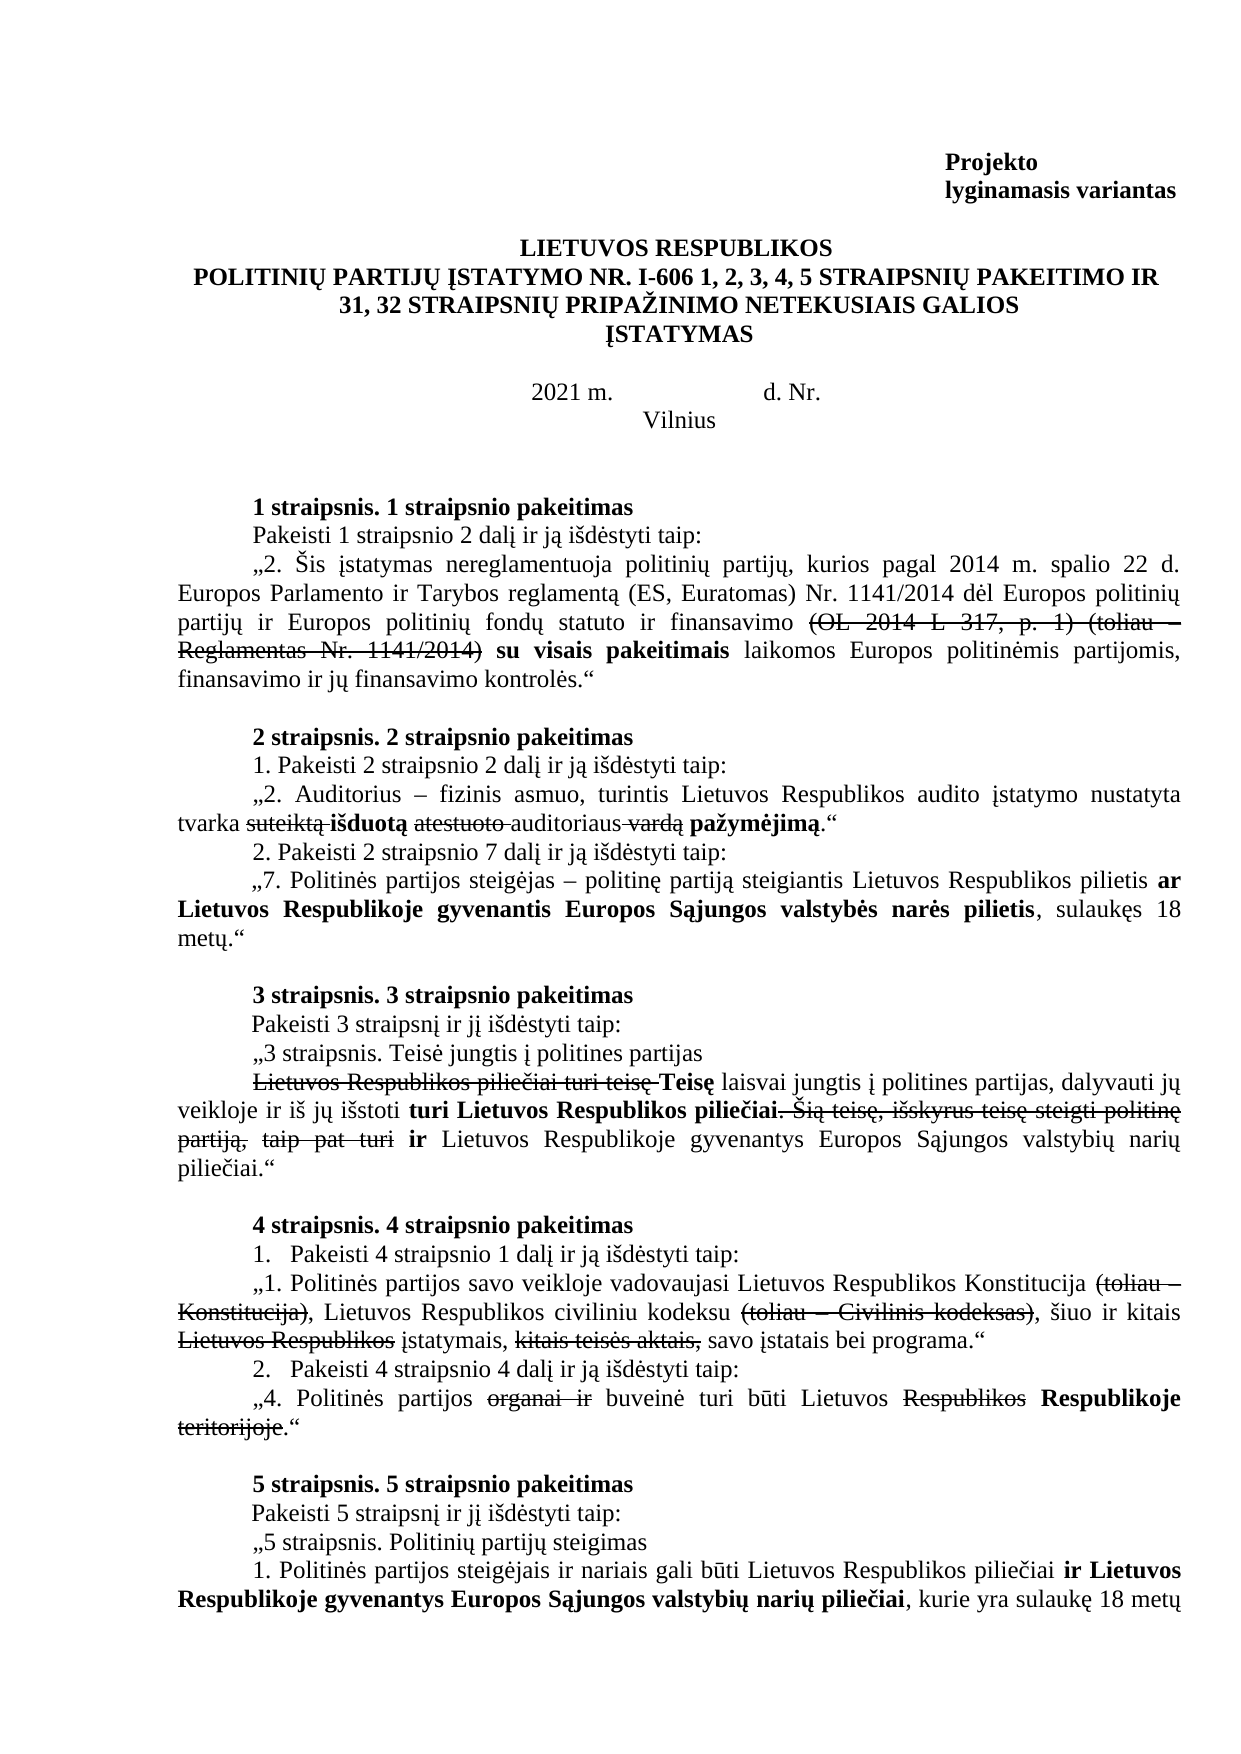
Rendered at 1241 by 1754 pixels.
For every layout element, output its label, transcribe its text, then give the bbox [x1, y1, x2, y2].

text 2. Pakeisti 4 straipsnio 4 dalį ir ją išdėstyti taip: [252, 1354, 1181, 1383]
text 1. Pakeisti 2 straipsnio 2 dalį ir ją išdėstyti taip: [177, 751, 1181, 779]
text 2021 m. d. Nr. Vilnius [177, 377, 1181, 434]
text „5 straipsnis. Politinių partijų steigimas [177, 1527, 1181, 1556]
text ĮSTATYMAS [177, 319, 1181, 348]
text Projekto [177, 147, 1181, 176]
text „1. Politinės partijos savo veikloje vadovaujasi Lietuvos Respublikos Konstitucija (toliau – Konstitucija), Lietuvos Respublikos civiliniu kodeksu (toliau – Civilinis kodeksas), šiuo ir kitais Lietuvos Respublikos įstatymais, kitais teisės aktais, savo įstatais bei programa.“ [177, 1268, 1181, 1354]
text „4. Politinės partijos organai ir buveinė turi būti Lietuvos Respublikos Respublikoje teritorijoje.“ [177, 1383, 1181, 1441]
text „3 straipsnis. Teisė jungtis į politines partijas [177, 1038, 1181, 1067]
text POLITINIŲ PARTIJŲ ĮSTATYMO NR. I-606 1, 2, 3, 4, 5 STRAIPSNIŲ PAKEITIMO IR [177, 262, 1181, 291]
text Pakeisti 5 straipsnį ir jį išdėstyti taip: [177, 1498, 1181, 1527]
text Lietuvos Respublikos piliečiai turi teisę Teisę laisvai jungtis į politines partijas, dalyvauti jų veikloje ir iš jų išstoti turi Lietuvos Respublikos piliečiai. Šią teisę, išskyrus teisę steigti politinę partiją, taip pat turi ir Lietuvos Respublikoje gyvenantys Europos Sąjungos valstybių narių piliečiai.“ [177, 1067, 1181, 1182]
text lyginamasis variantas [177, 176, 1181, 204]
text 31, 32 STRAIPSNIŲ PRIPAŽINIMO NETEKUSIAIS GALIOS [177, 291, 1181, 319]
text „7. Politinės partijos steigėjas – politinę partiją steigiantis Lietuvos Respublikos pilietis ar Lietuvos Respublikoje gyvenantis Europos Sąjungos valstybės narės pilietis, sulaukęs 18 metų.“ [177, 866, 1181, 952]
text „2. Auditorius – fizinis asmuo, turintis Lietuvos Respublikos audito įstatymo nustatyta tvarka suteiktą išduotą atestuoto auditoriaus vardą pažymėjimą.“ [177, 779, 1181, 837]
text 1. Pakeisti 4 straipsnio 1 dalį ir ją išdėstyti taip: [252, 1239, 1181, 1268]
text 2. Pakeisti 2 straipsnio 7 dalį ir ją išdėstyti taip: [177, 837, 1181, 866]
text 3 straipsnis. 3 straipsnio pakeitimas [177, 981, 1181, 1009]
text 2 straipsnis. 2 straipsnio pakeitimas [177, 722, 1181, 751]
text 1. Politinės partijos steigėjais ir nariais gali būti Lietuvos Respublikos piliečiai ir Lietuvos Respublikoje gyvenantys Europos Sąjungos valstybių narių piliečiai, kurie yra sulaukę 18 metų ir nėra kitų valstybių partijų ar politinių organizacijų nariai, išskyrus jų narystę Europos politinėse partijose, kurių steigimą ir veiklą reglamentuoja Reglamentas Nr. 1141/2014. Lietuvos Respublikoje gyvenantys Europos Sąjungos valstybių narių piliečiai, kurie yra sulaukę 18 metų ir nėra kitų valstybių partijų ar politinių organizacijų nariai, išskyrus jų narystę Europos politinėse partijose, kurių steigimą ir veiklą reglamentuoja Reglamentas Nr. 1141/2014, gali būti tik politinės partijos nariais. [177, 1556, 1181, 1613]
text 1 straipsnis. 1 straipsnio pakeitimas [177, 492, 1181, 521]
text LIETUVOS RESPUBLIKOS [177, 233, 1181, 262]
text Pakeisti 1 straipsnio 2 dalį ir ją išdėstyti taip: [177, 521, 1181, 549]
text Pakeisti 3 straipsnį ir jį išdėstyti taip: [177, 1009, 1181, 1038]
text „2. Šis įstatymas nereglamentuoja politinių partijų, kurios pagal 2014 m. spalio 22 d. Europos Parlamento ir Tarybos reglamentą (ES, Euratomas) Nr. 1141/2014 dėl Europos politinių partijų ir Europos politinių fondų statuto ir finansavimo (OL 2014 L 317, p. 1) (toliau – Reglamentas Nr. 1141/2014) su visais pakeitimais laikomos Europos politinėmis partijomis, finansavimo ir jų finansavimo kontrolės.“ [177, 549, 1181, 693]
text 5 straipsnis. 5 straipsnio pakeitimas [177, 1469, 1181, 1498]
text 4 straipsnis. 4 straipsnio pakeitimas [177, 1211, 1181, 1239]
